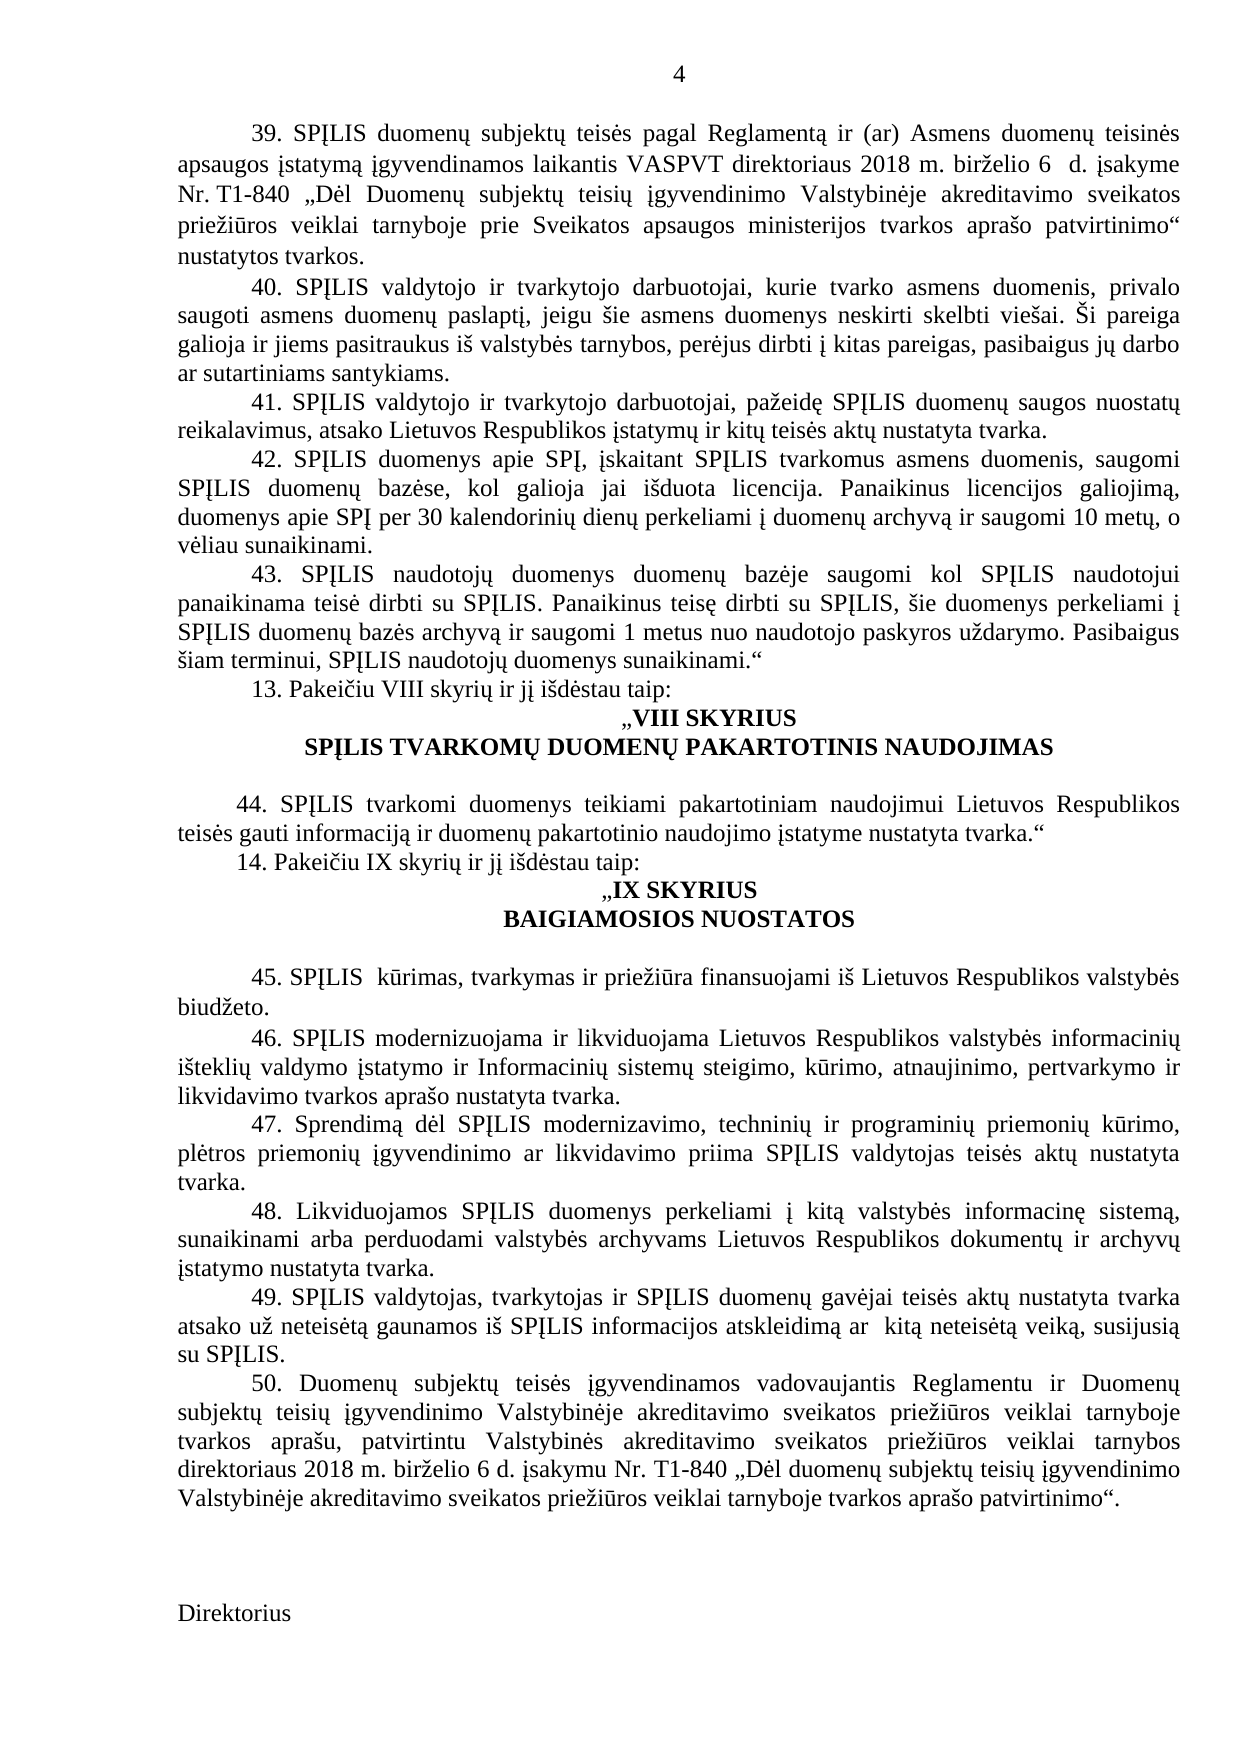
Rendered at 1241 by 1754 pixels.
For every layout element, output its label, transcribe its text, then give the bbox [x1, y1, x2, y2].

text 50. Duomenų subjektų teisės įgyvendinamos vadovaujantis Reglamentu ir Duomenų subjektų teisių įgyvendinimo Valstybinėje akreditavimo sveikatos priežiūros veiklai tarnyboje tvarkos aprašu, patvirtintu Valstybinės akreditavimo sveikatos priežiūros veiklai tarnybos direktoriaus 2018 m. birželio 6 d. įsakymu Nr. T1-840 „Dėl duomenų subjektų teisių įgyvendinimo Valstybinėje akreditavimo sveikatos priežiūros veiklai tarnyboje tvarkos aprašo patvirtinimo“. [177, 1368, 1181, 1512]
text 46. SPĮLIS modernizuojama ir likviduojama Lietuvos Respublikos valstybės informacinių išteklių valdymo įstatymo ir Informacinių sistemų steigimo, kūrimo, atnaujinimo, pertvarkymo ir likvidavimo tvarkos aprašo nustatyta tvarka. [177, 1023, 1181, 1109]
text „VIII SKYRIUS [177, 703, 1181, 732]
text 47. Sprendimą dėl SPĮLIS modernizavimo, techninių ir programinių priemonių kūrimo, plėtros priemonių įgyvendinimo ar likvidavimo priima SPĮLIS valdytojas teisės aktų nustatyta tvarka. [177, 1109, 1181, 1196]
text „IX SKYRIUS [177, 876, 1181, 904]
text 45. SPĮLIS kūrimas, tvarkymas ir priežiūra finansuojami iš Lietuvos Respublikos valstybės biudžeto. [177, 962, 1181, 1021]
text 44. SPĮLIS tvarkomi duomenys teikiami pakartotiniam naudojimui Lietuvos Respublikos teisės gauti informaciją ir duomenų pakartotinio naudojimo įstatyme nustatyta tvarka.“ [177, 789, 1181, 847]
text SPĮLIS TVARKOMŲ DUOMENŲ PAKARTOTINIS NAUDOJIMAS [177, 732, 1181, 761]
text 40. SPĮLIS valdytojo ir tvarkytojo darbuotojai, kurie tvarko asmens duomenis, privalo saugoti asmens duomenų paslaptį, jeigu šie asmens duomenys neskirti skelbti viešai. Ši pareiga galioja ir jiems pasitraukus iš valstybės tarnybos, perėjus dirbti į kitas pareigas, pasibaigus jų darbo ar sutartiniams santykiams. [177, 272, 1181, 387]
text 14. Pakeičiu IX skyrių ir jį išdėstau taip: [177, 847, 1181, 876]
text 42. SPĮLIS duomenys apie SPĮ, įskaitant SPĮLIS tvarkomus asmens duomenis, saugomi SPĮLIS duomenų bazėse, kol galioja jai išduota licencija. Panaikinus licencijos galiojimą, duomenys apie SPĮ per 30 kalendorinių dienų perkeliami į duomenų archyvą ir saugomi 10 metų, o vėliau sunaikinami. [177, 444, 1181, 559]
text Direktorius [177, 1598, 1181, 1627]
text BAIGIAMOSIOS NUOSTATOS [177, 904, 1181, 933]
text 39. SPĮLIS duomenų subjektų teisės pagal Reglamentą ir (ar) Asmens duomenų teisinės apsaugos įstatymą įgyvendinamos laikantis VASPVT direktoriaus 2018 m. birželio 6 d. įsakyme Nr. T1-840 „Dėl Duomenų subjektų teisių įgyvendinimo Valstybinėje akreditavimo sveikatos priežiūros veiklai tarnyboje prie Sveikatos apsaugos ministerijos tvarkos aprašo patvirtinimo“ nustatytos tvarkos. [177, 118, 1181, 270]
text 43. SPĮLIS naudotojų duomenys duomenų bazėje saugomi kol SPĮLIS naudotojui panaikinama teisė dirbti su SPĮLIS. Panaikinus teisę dirbti su SPĮLIS, šie duomenys perkeliami į SPĮLIS duomenų bazės archyvą ir saugomi 1 metus nuo naudotojo paskyros uždarymo. Pasibaigus šiam terminui, SPĮLIS naudotojų duomenys sunaikinami.“ [177, 559, 1181, 674]
text 13. Pakeičiu VIII skyrių ir jį išdėstau taip: [177, 674, 1181, 703]
text 41. SPĮLIS valdytojo ir tvarkytojo darbuotojai, pažeidę SPĮLIS duomenų saugos nuostatų reikalavimus, atsako Lietuvos Respublikos įstatymų ir kitų teisės aktų nustatyta tvarka. [177, 387, 1181, 444]
text 49. SPĮLIS valdytojas, tvarkytojas ir SPĮLIS duomenų gavėjai teisės aktų nustatyta tvarka atsako už neteisėtą gaunamos iš SPĮLIS informacijos atskleidimą ar kitą neteisėtą veiką, susijusią su SPĮLIS. [177, 1282, 1181, 1368]
text 48. Likviduojamos SPĮLIS duomenys perkeliami į kitą valstybės informacinę sistemą, sunaikinami arba perduodami valstybės archyvams Lietuvos Respublikos dokumentų ir archyvų įstatymo nustatyta tvarka. [177, 1196, 1181, 1282]
